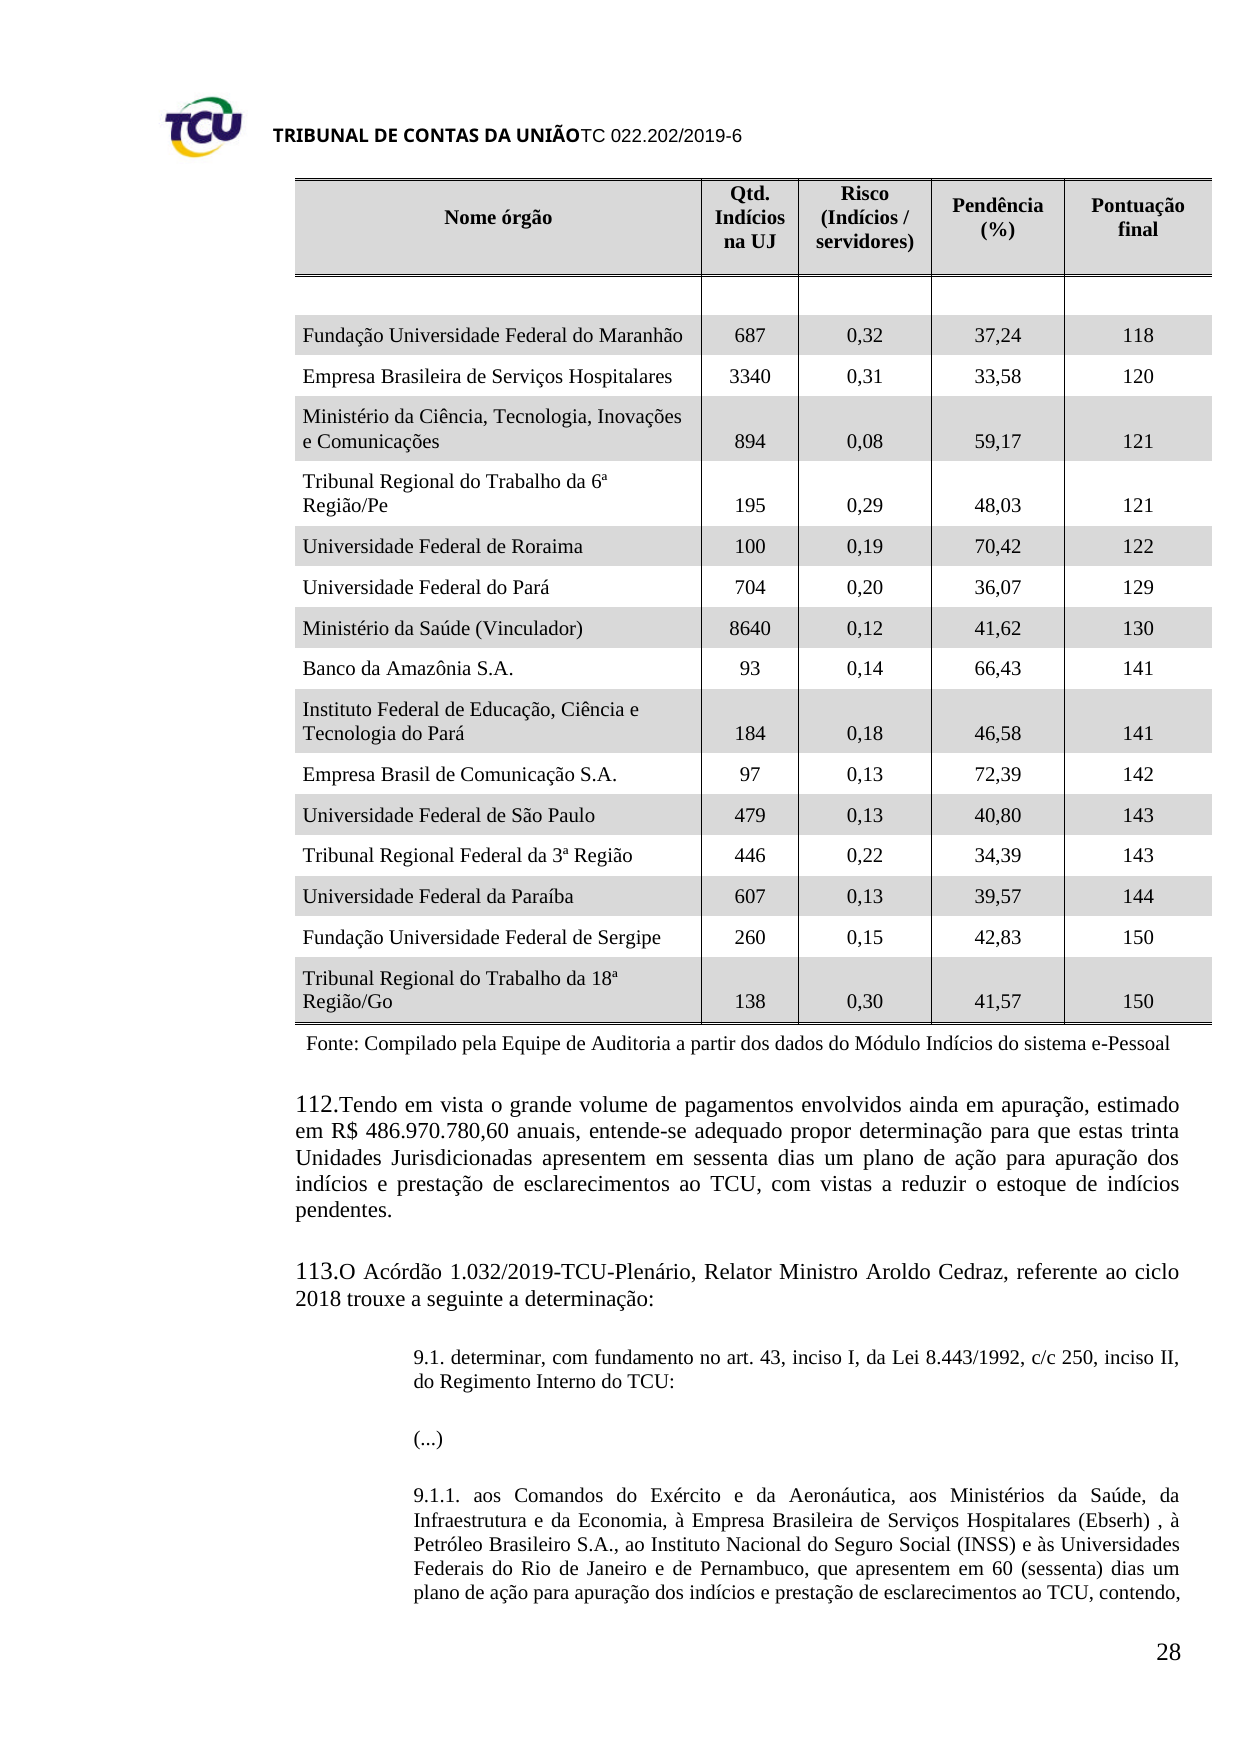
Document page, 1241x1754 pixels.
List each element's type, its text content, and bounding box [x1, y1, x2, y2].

table_cell 36,07 [932, 566, 1064, 607]
table_cell 8640 [702, 607, 798, 648]
table_cell [932, 277, 1064, 315]
table_cell 37,24 [932, 315, 1064, 355]
table_header Qtd. Indícios na UJ [702, 181, 798, 274]
table_cell Tribunal Regional do Trabalho da 18ª Região/Go [295, 957, 701, 1022]
table_cell 184 [702, 689, 798, 753]
table_cell 33,58 [932, 355, 1064, 396]
table_cell Empresa Brasileira de Serviços Hospitalares [295, 355, 701, 396]
table_cell 0,18 [799, 689, 931, 753]
table_cell 93 [702, 648, 798, 689]
table_header Nome órgão [295, 181, 701, 274]
table_cell 479 [702, 794, 798, 835]
table_cell 142 [1065, 754, 1212, 794]
table_cell 121 [1065, 461, 1212, 526]
table_cell 446 [702, 835, 798, 876]
table_cell 121 [1065, 396, 1212, 461]
table_cell 0,22 [799, 835, 931, 876]
text (...) [413, 1426, 1181, 1450]
table_cell Universidade Federal de Roraima [295, 526, 701, 566]
table_cell Fundação Universidade Federal do Maranhão [295, 315, 701, 355]
table_cell 0,15 [799, 916, 931, 957]
table_cell [1065, 277, 1212, 315]
table_cell 34,39 [932, 835, 1064, 876]
table_cell Universidade Federal da Paraíba [295, 876, 701, 916]
table_cell Universidade Federal de São Paulo [295, 794, 701, 835]
table_cell 0,13 [799, 876, 931, 916]
table_cell 122 [1065, 526, 1212, 566]
table_cell 687 [702, 315, 798, 355]
table_cell 41,62 [932, 607, 1064, 648]
text 9.1.1. aos Comandos do Exército e da Aeronáutica, aos Ministérios da Saúde, da Infraestrutura e da Economia, à Empresa Brasileira de Serviços Hospitalares (Ebserh) , à Petróleo Brasileiro S.A., ao Instituto Nacional do Seguro Social (INSS) e às Universidades Federais do Rio de Janeiro e de Pernambuco, que apresentem em 60 (sessenta) dias um plano de ação para apuração dos indícios e prestação de esclarecimentos ao TCU, contendo, [413, 1483, 1181, 1604]
table_cell [799, 277, 931, 315]
table_cell 138 [702, 957, 798, 1022]
table_cell 100 [702, 526, 798, 566]
list Fonte: Compilado pela Equipe de Auditoria a partir dos dados do Módulo Indícios do sistema e-Pessoal [295, 1031, 1181, 1055]
table_cell 0,13 [799, 794, 931, 835]
table_cell 894 [702, 396, 798, 461]
table_cell 120 [1065, 355, 1212, 396]
table_cell 704 [702, 566, 798, 607]
table_cell 72,39 [932, 754, 1064, 794]
table_cell 0,14 [799, 648, 931, 689]
table_cell 150 [1065, 916, 1212, 957]
table_cell 195 [702, 461, 798, 526]
table_cell 607 [702, 876, 798, 916]
table_cell 0,29 [799, 461, 931, 526]
table_cell 141 [1065, 648, 1212, 689]
table_header Risco (Indícios / servidores) [799, 181, 931, 274]
table_cell 0,13 [799, 754, 931, 794]
table_cell 39,57 [932, 876, 1064, 916]
table_cell 130 [1065, 607, 1212, 648]
table_cell Fundação Universidade Federal de Sergipe [295, 916, 701, 957]
table_cell 144 [1065, 876, 1212, 916]
table_cell Banco da Amazônia S.A. [295, 648, 701, 689]
table_cell 260 [702, 916, 798, 957]
table_cell 0,20 [799, 566, 931, 607]
table_cell 141 [1065, 689, 1212, 753]
table_cell 46,58 [932, 689, 1064, 753]
table_cell 118 [1065, 315, 1212, 355]
table_cell 40,80 [932, 794, 1064, 835]
table_cell 150 [1065, 957, 1212, 1022]
table_cell 48,03 [932, 461, 1064, 526]
table_cell 59,17 [932, 396, 1064, 461]
table_cell 129 [1065, 566, 1212, 607]
table_cell 0,30 [799, 957, 931, 1022]
table_cell Empresa Brasil de Comunicação S.A. [295, 754, 701, 794]
table_header Pendência (%) [932, 181, 1064, 274]
table_cell 70,42 [932, 526, 1064, 566]
table_cell Universidade Federal do Pará [295, 566, 701, 607]
table_cell 0,12 [799, 607, 931, 648]
list Tendo em vista o grande volume de pagamentos envolvidos ainda em apuração, estimado em R$ 486.970.780,60 anuais, entende-se adequado propor determinação para que estas trinta Unidades Jurisdicionadas apresentem em sessenta dias um plano de ação para apuração dos indícios e prestação de esclarecimentos ao TCU, com vistas a reduzir o estoque de indícios pendentes. [295, 1089, 1181, 1223]
table_cell 0,08 [799, 396, 931, 461]
table_cell 0,19 [799, 526, 931, 566]
text 9.1. determinar, com fundamento no art. 43, inciso I, da Lei 8.443/1992, c/c 250, inciso II, do Regimento Interno do TCU: [413, 1344, 1181, 1393]
table_cell Tribunal Regional Federal da 3ª Região [295, 835, 701, 876]
table_cell 143 [1065, 794, 1212, 835]
table_cell Tribunal Regional do Trabalho da 6ª Região/Pe [295, 461, 701, 526]
table_header Pontuação final [1065, 181, 1212, 274]
list O Acórdão 1.032/2019-TCU-Plenário, Relator Ministro Aroldo Cedraz, referente ao ciclo 2018 trouxe a seguinte a determinação: [295, 1256, 1181, 1311]
table_cell [702, 277, 798, 315]
table_cell 42,83 [932, 916, 1064, 957]
table_cell 0,31 [799, 355, 931, 396]
table_cell 3340 [702, 355, 798, 396]
table_cell 41,57 [932, 957, 1064, 1022]
table_cell 97 [702, 754, 798, 794]
table_cell Ministério da Saúde (Vinculador) [295, 607, 701, 648]
table_cell 66,43 [932, 648, 1064, 689]
table_cell [295, 277, 701, 315]
table_cell Instituto Federal de Educação, Ciência e Tecnologia do Pará [295, 689, 701, 753]
table_cell Ministério da Ciência, Tecnologia, Inovações e Comunicações [295, 396, 701, 461]
table_cell 0,32 [799, 315, 931, 355]
table_cell 143 [1065, 835, 1212, 876]
